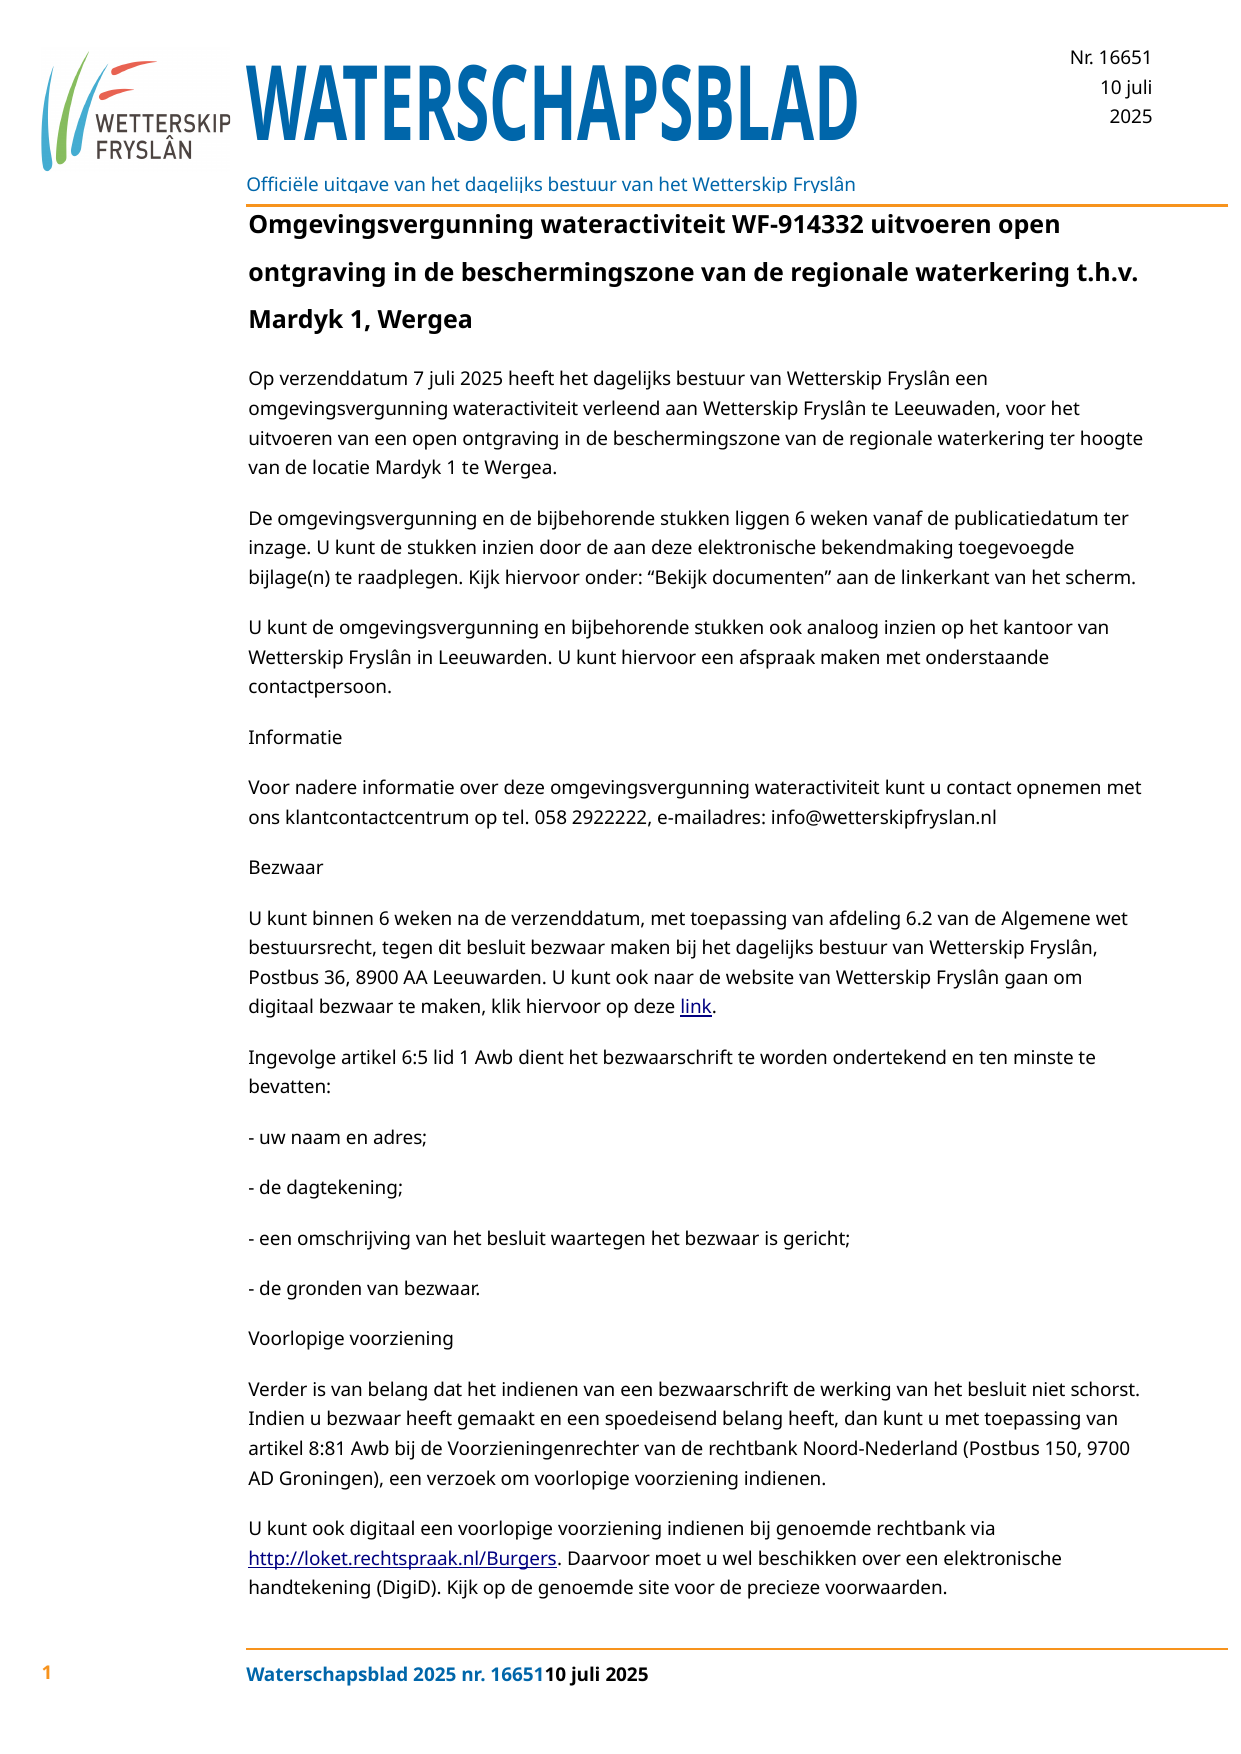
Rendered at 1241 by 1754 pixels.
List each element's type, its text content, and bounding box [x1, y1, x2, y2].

text - de gronden van bezwaar. [248, 1275, 1152, 1301]
text U kunt ook digitaal een voorlopige voorziening indienen bij genoemde rechtbank via http://loket.rechtspraak.nl/Burgers. Daarvoor moet u wel beschikken over een elektronische handtekening (DigiD). Kijk op de genoemde site voor de precieze voorwaarden. [248, 1515, 1152, 1600]
picture [41, 47, 231, 172]
text U kunt binnen 6 weken na de verzenddatum, met toepassing van afdeling 6.2 van de Algemene wet bestuursrecht, tegen dit besluit bezwaar maken bij het dagelijks bestuur van Wetterskip Fryslân, Postbus 36, 8900 AA Leeuwarden. U kunt ook naar de website van Wetterskip Fryslân gaan om digitaal bezwaar te maken, klik hiervoor op deze link. [248, 905, 1152, 1019]
text - de dagtekening; [248, 1174, 1152, 1200]
text De omgevingsvergunning en de bijbehorende stukken liggen 6 weken vanaf de publicatiedatum ter inzage. U kunt de stukken inzien door de aan deze elektronische bekendmaking toegevoegde bijlage(n) te raadplegen. Kijk hiervoor onder: “Bekijk documenten” aan de linkerkant van het scherm. [248, 505, 1152, 589]
text Verder is van belang dat het indienen van een bezwaarschrift de werking van het besluit niet schorst. Indien u bezwaar heeft gemaakt en een spoedeisend belang heeft, dan kunt u met toepassing van artikel 8:81 Awb bij de Voorzieningenrechter van de rechtbank Noord-Nederland (Postbus 150, 9700 AD Groningen), een verzoek om voorlopige voorziening indienen. [248, 1376, 1152, 1490]
text Ingevolge artikel 6:5 lid 1 Awb dient het bezwaarschrift te worden ondertekend en ten minste te bevatten: [248, 1044, 1152, 1099]
text - een omschrijving van het besluit waartegen het bezwaar is gericht; [248, 1225, 1152, 1250]
text - uw naam en adres; [248, 1124, 1152, 1149]
text Informatie [248, 724, 1152, 749]
text Voorlopige voorziening [248, 1326, 1152, 1351]
text Bezwaar [248, 854, 1152, 880]
text Op verzenddatum 7 juli 2025 heeft het dagelijks bestuur van Wetterskip Fryslân een omgevingsvergunning wateractiviteit verleend aan Wetterskip Fryslân te Leeuwaden, voor het uitvoeren van een open ontgraving in de beschermingszone van de regionale waterkering ter hoogte van de locatie Mardyk 1 te Wergea. [248, 366, 1152, 480]
text Omgevingsvergunning wateractiviteit WF-914332 uitvoeren open ontgraving in de beschermingszone van de regionale waterkering t.h.v. Mardyk 1, Wergea [248, 207, 1152, 336]
text Voor nadere informatie over deze omgevingsvergunning wateractiviteit kunt u contact opnemen met ons klantcontactcentrum op tel. 058 2922222, e-mailadres: info@wetterskipfryslan.nl [248, 774, 1152, 829]
text U kunt de omgevingsvergunning en bijbehorende stukken ook analoog inzien op het kantoor van Wetterskip Fryslân in Leeuwarden. U kunt hiervoor een afspraak maken met onderstaande contactpersoon. [248, 614, 1152, 699]
